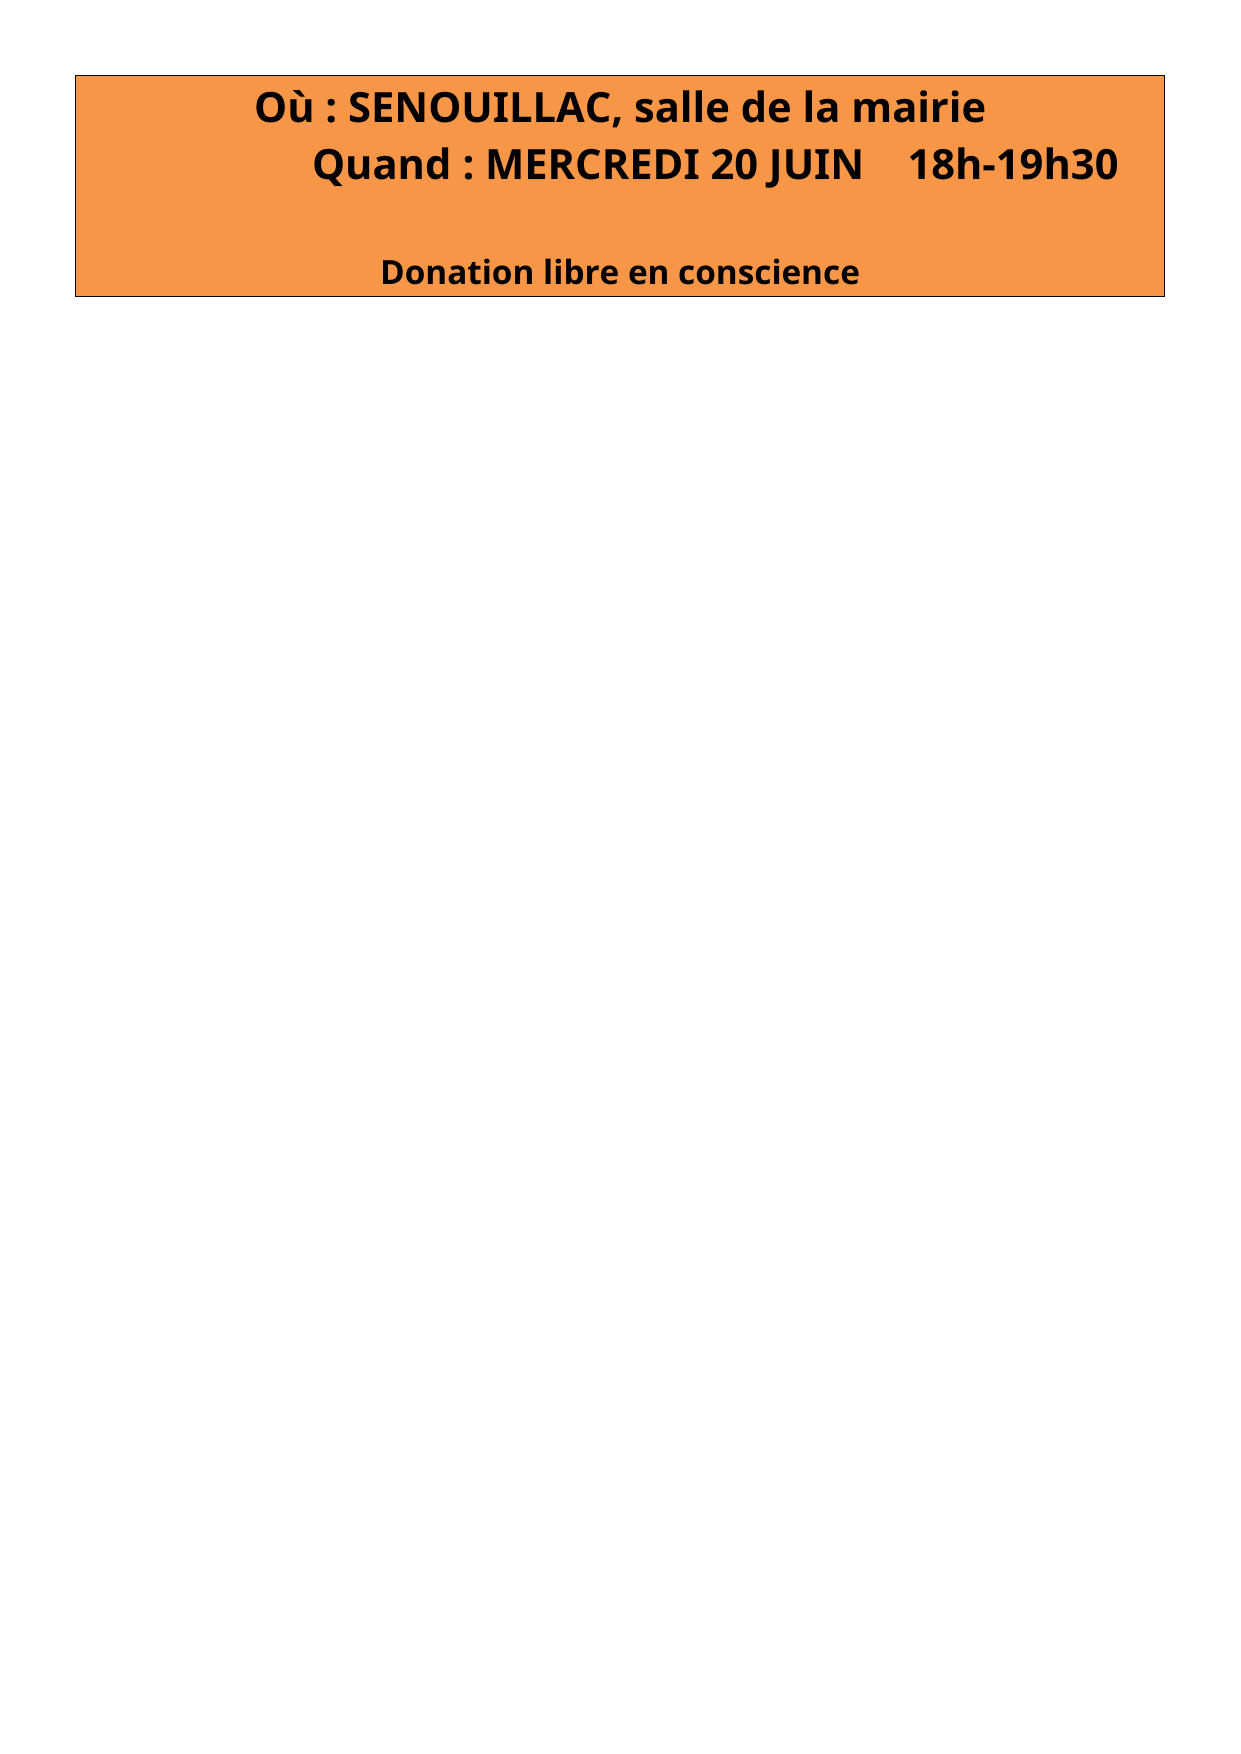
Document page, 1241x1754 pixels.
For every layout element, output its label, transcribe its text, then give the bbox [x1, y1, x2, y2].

text Quand : MERCREDI 20 JUIN 18h-19h30 [76, 132, 1164, 188]
text Donation libre en conscience [76, 245, 1164, 296]
text Où : SENOUILLAC, salle de la mairie [76, 76, 1164, 132]
